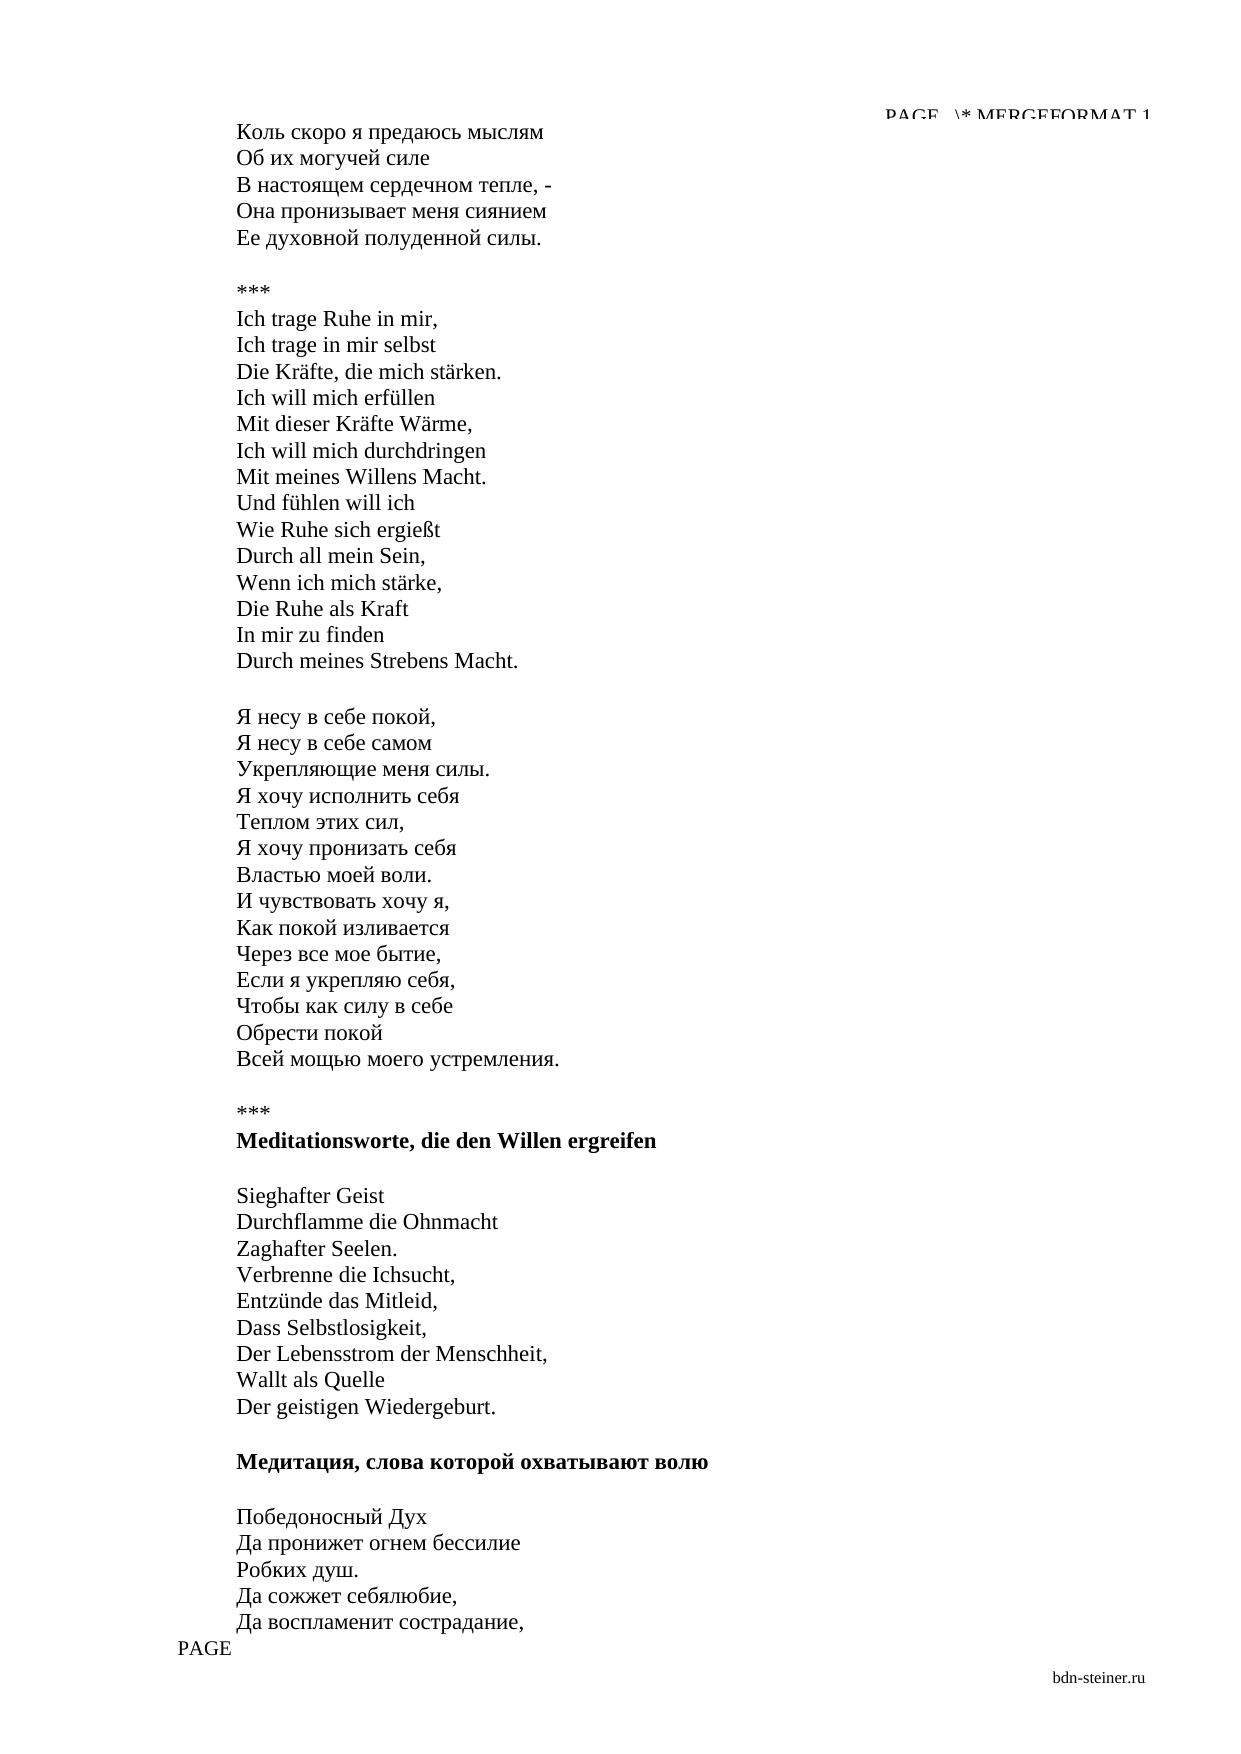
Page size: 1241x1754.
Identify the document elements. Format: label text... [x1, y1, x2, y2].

text Об их могучей силе [177, 144, 1152, 171]
text Робких душ. [177, 1556, 1152, 1582]
text Я несу в себе самом [177, 729, 1152, 755]
text Теплом этих сил, [177, 808, 1152, 834]
text Победоносный Дух [177, 1503, 1152, 1529]
text Durch meines Strebens Macht. [177, 648, 1152, 674]
text Я хочу исполнить себя [177, 782, 1152, 808]
text In mir zu finden [177, 621, 1152, 648]
text Entzünde das Mitleid, [177, 1287, 1152, 1314]
text Zaghafter Seelen. [177, 1234, 1152, 1261]
text Wie Ruhe sich ergießt [177, 516, 1152, 542]
text Через все мое бытие, [177, 940, 1152, 966]
text Die Ruhe als Kraft [177, 595, 1152, 621]
text Der geistigen Wiedergeburt. [177, 1393, 1152, 1419]
text Медитация, слова которой охватывают волю [177, 1448, 1152, 1474]
text Она пронизывает меня сиянием [177, 197, 1152, 223]
text Verbrenne die Ichsucht, [177, 1261, 1152, 1287]
text В настоящем сердечном тепле, - [177, 171, 1152, 197]
text *** [177, 279, 1152, 305]
text Wenn ich mich stärke, [177, 568, 1152, 595]
text Ich trage Ruhe in mir, [177, 305, 1152, 331]
text Und fühlen will ich [177, 489, 1152, 516]
text Dass Selbstlosigkeit, [177, 1314, 1152, 1340]
text Der Lebensstrom der Menschheit, [177, 1340, 1152, 1366]
text Как покой изливается [177, 913, 1152, 940]
text Mit meines Willens Macht. [177, 463, 1152, 489]
text Meditationsworte, die den Willen ergreifen [177, 1127, 1152, 1153]
text Да пронижет огнем бессилие [177, 1529, 1152, 1556]
text Да сожжет себялюбие, [177, 1582, 1152, 1608]
text Mit dieser Kräfte Wärme, [177, 410, 1152, 437]
text Die Kräfte, die mich stärken. [177, 358, 1152, 384]
text *** [177, 1100, 1152, 1127]
text И чувствовать хочу я, [177, 887, 1152, 913]
text Властью моей воли. [177, 861, 1152, 887]
text Ich will mich durchdringen [177, 437, 1152, 463]
text Укрепляющие меня силы. [177, 755, 1152, 782]
text Я хочу пронизать себя [177, 834, 1152, 861]
text Ich will mich erfüllen [177, 384, 1152, 410]
text Durch all mein Sein, [177, 542, 1152, 568]
text Ich trage in mir selbst [177, 331, 1152, 358]
text Я несу в себе покой, [177, 703, 1152, 729]
text Wallt als Quelle [177, 1366, 1152, 1393]
text Sieghafter Geist [177, 1182, 1152, 1208]
text Чтобы как силу в себе [177, 993, 1152, 1019]
text Ее духовной полуденной силы. [177, 223, 1152, 250]
text Если я укрепляю себя, [177, 966, 1152, 993]
text Коль скоро я предаюсь мыслям [177, 118, 1152, 144]
text Да воспламенит сострадание, [177, 1608, 1152, 1635]
text Durchflamme die Ohnmacht [177, 1208, 1152, 1234]
text Обрести покой [177, 1019, 1152, 1045]
text Всей мощью моего устремления. [177, 1045, 1152, 1072]
